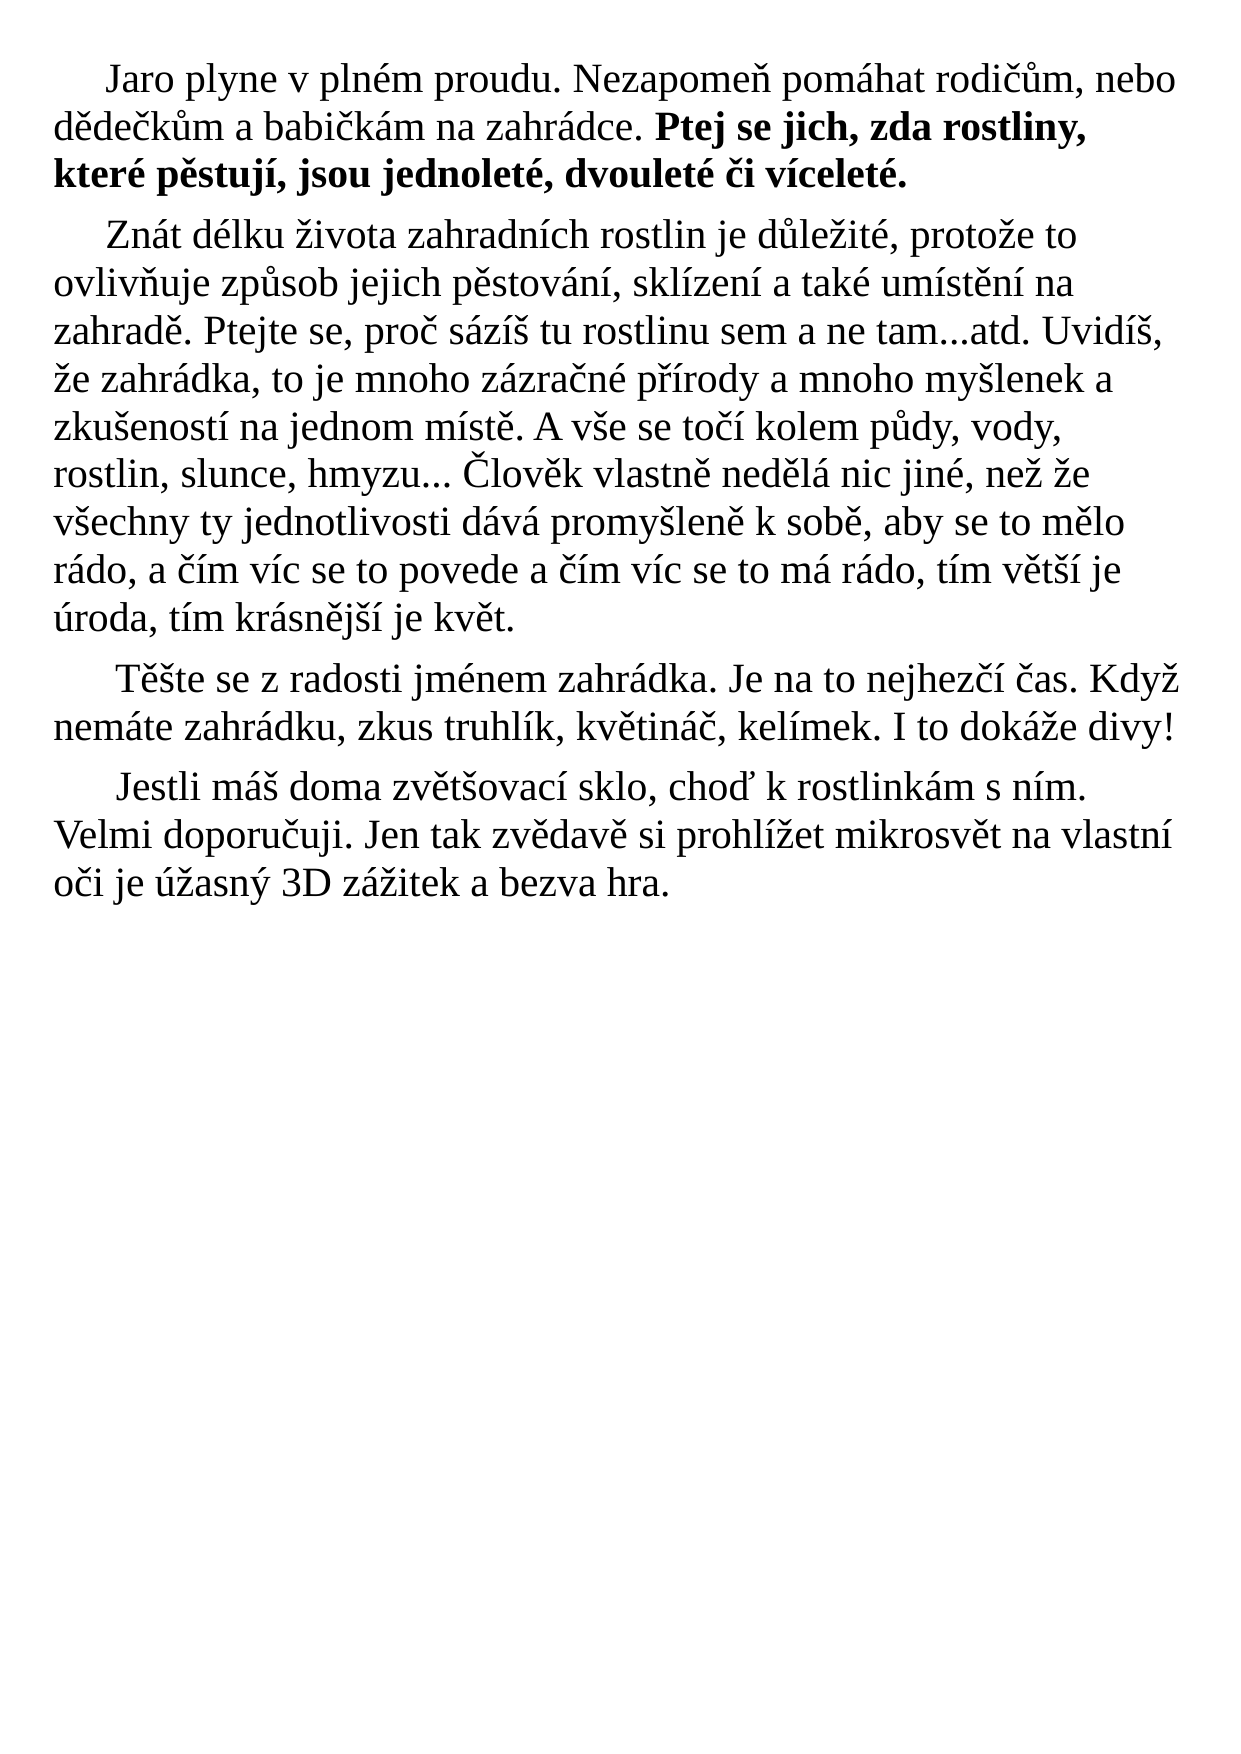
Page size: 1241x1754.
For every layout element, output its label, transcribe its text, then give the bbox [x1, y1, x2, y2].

text Znát délku života zahradních rostlin je důležité, protože to ovlivňuje způsob jejich pěstování, sklízení a také umístění na zahradě. Ptejte se, proč sázíš tu rostlinu sem a ne tam...atd. Uvidíš, že zahrádka, to je mnoho zázračné přírody a mnoho myšlenek a zkušeností na jednom místě. A vše se točí kolem půdy, vody, rostlin, slunce, hmyzu... Člověk vlastně nedělá nic jiné, než že všechny ty jednotlivosti dává promyšleně k sobě, aby se to mělo rádo, a čím víc se to povede a čím víc se to má rádo, tím větší je úroda, tím krásnější je květ. [53, 209, 1187, 641]
text Jaro plyne v plném proudu. Nezapomeň pomáhat rodičům, nebo dědečkům a babičkám na zahrádce. Ptej se jich, zda rostliny, které pěstují, jsou jednoleté, dvouleté či víceleté. [53, 53, 1187, 197]
text Těšte se z radosti jménem zahrádka. Je na to nejhezčí čas. Když nemáte zahrádku, zkus truhlík, květináč, kelímek. I to dokáže divy! [53, 653, 1187, 749]
text Jestli máš doma zvětšovací sklo, choď k rostlinkám s ním. Velmi doporučuji. Jen tak zvědavě si prohlížet mikrosvět na vlastní oči je úžasný 3D zážitek a bezva hra. [53, 761, 1187, 905]
